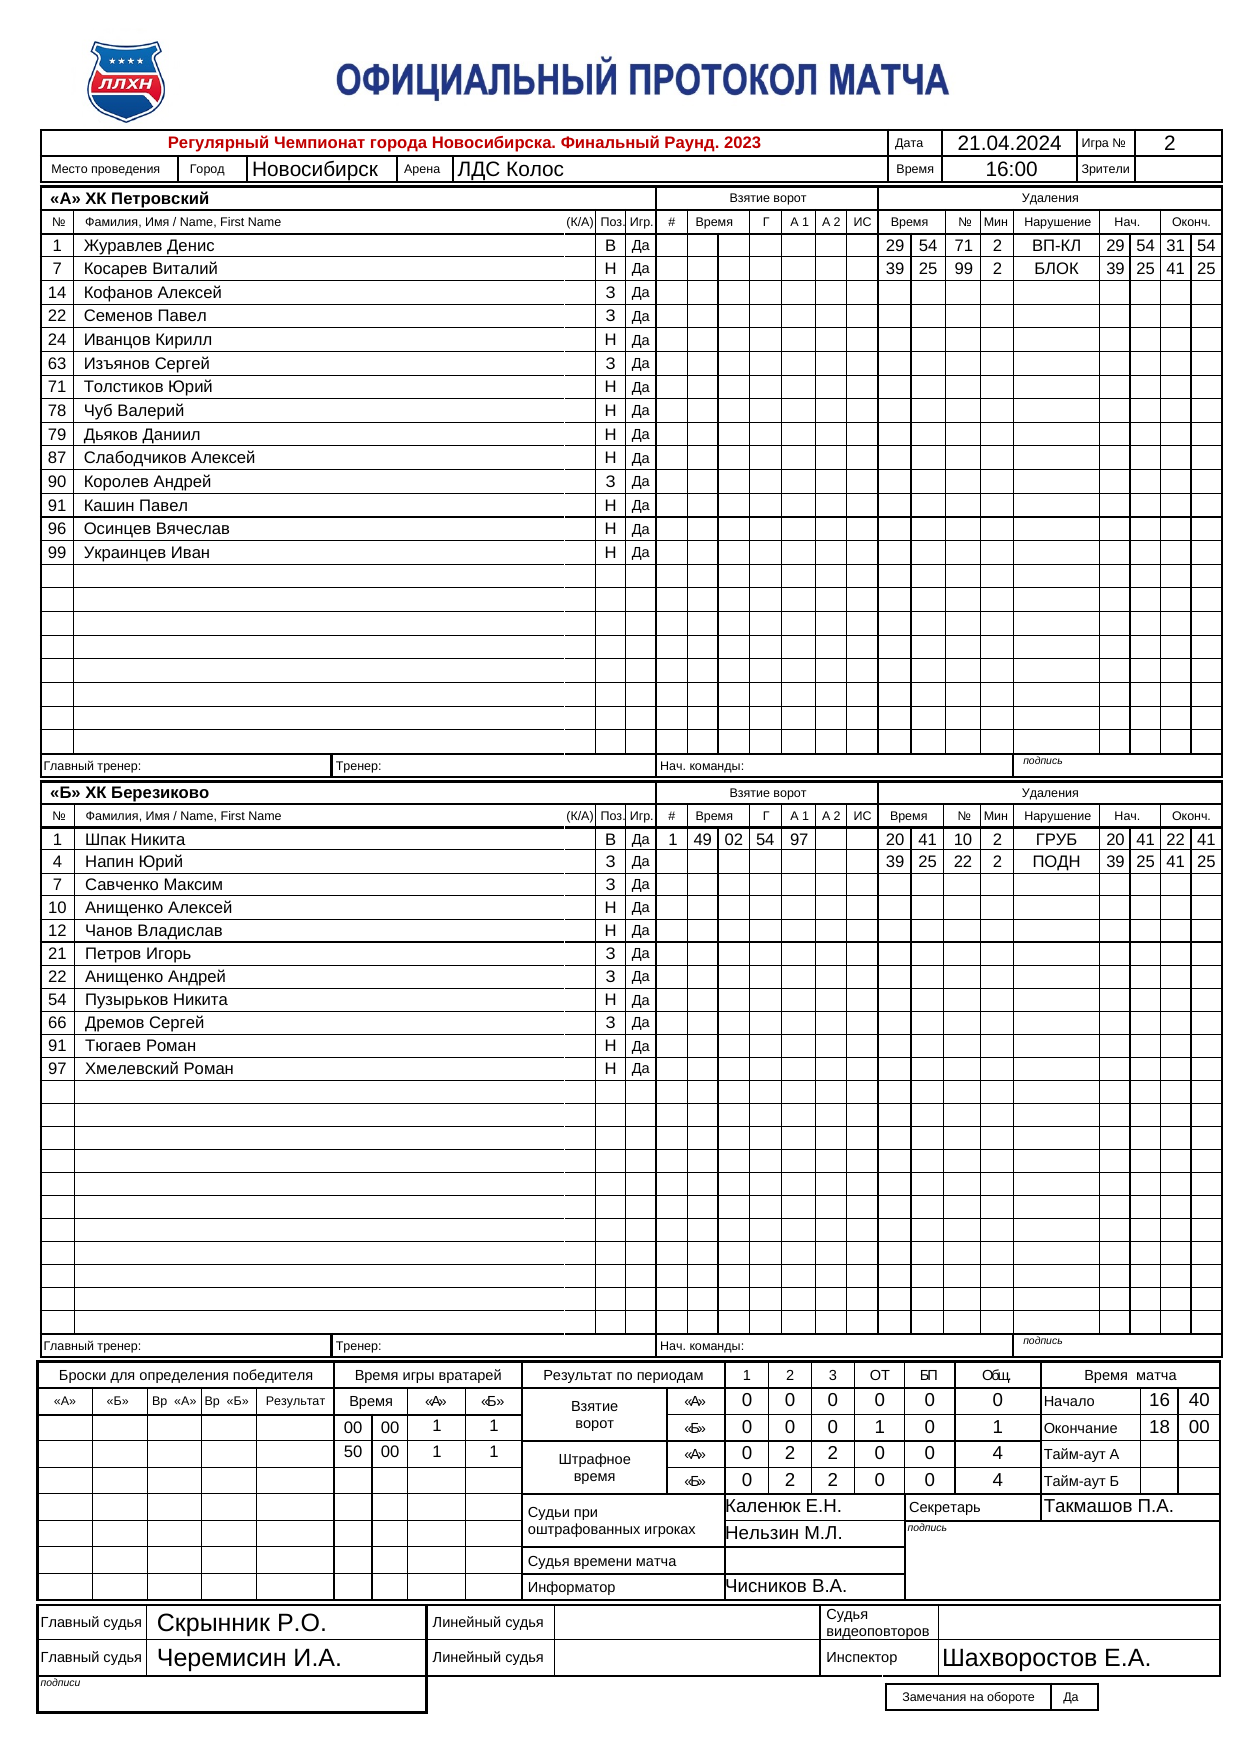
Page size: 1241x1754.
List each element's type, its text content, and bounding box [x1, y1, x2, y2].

table_cell 0 [726, 1415, 768, 1440]
table_cell [912, 896, 943, 918]
table_cell [847, 235, 877, 256]
table_cell [1192, 470, 1221, 493]
table_cell Судья видеоповторов [821, 1606, 938, 1639]
table_cell [257, 1468, 333, 1493]
table_cell [782, 565, 815, 587]
table_cell [626, 1150, 655, 1172]
table_cell [816, 683, 846, 706]
table_cell [946, 588, 980, 611]
table_cell 41 [1161, 850, 1190, 872]
table_cell [912, 1104, 943, 1126]
table_cell 29 [1100, 235, 1129, 256]
table_cell [946, 518, 980, 540]
table_cell [879, 518, 910, 540]
table_cell [42, 1127, 74, 1149]
table_cell [1192, 707, 1221, 729]
table_cell [726, 1548, 904, 1573]
table_cell [782, 1288, 815, 1310]
table_cell 00 [373, 1441, 407, 1467]
table_cell Дьяков Даниил [74, 423, 564, 445]
table_cell [93, 1441, 147, 1467]
table_cell 78 [42, 399, 73, 422]
table_cell [657, 612, 687, 634]
table_cell [42, 1242, 74, 1264]
table_cell [1014, 1242, 1099, 1264]
table_cell [879, 376, 910, 398]
table_cell [688, 399, 717, 422]
table_cell 4 [42, 850, 74, 872]
table_cell [1100, 989, 1129, 1011]
table_cell [1014, 399, 1099, 422]
table_cell [657, 659, 687, 682]
table_cell Н [596, 376, 625, 398]
table_cell [750, 850, 781, 872]
table_cell [1014, 1173, 1099, 1195]
table_cell [981, 1081, 1013, 1103]
table_cell [912, 659, 945, 682]
table_cell [1131, 1242, 1160, 1264]
table_cell [657, 874, 687, 895]
table_cell Поз. [596, 211, 625, 233]
table_cell [148, 1494, 201, 1520]
table_cell Да [626, 1012, 655, 1033]
table_cell [688, 1012, 717, 1033]
table_cell [816, 1104, 846, 1126]
table_cell [1161, 1173, 1190, 1195]
table_cell [1131, 1173, 1160, 1195]
table_cell [1014, 1081, 1099, 1103]
table_cell [847, 943, 877, 964]
table_cell [565, 896, 595, 918]
table_cell «Б» [668, 1415, 724, 1440]
table_cell [750, 636, 781, 658]
table_cell [816, 1242, 846, 1264]
table_cell [657, 636, 687, 658]
table_cell Тайм-аут А [1042, 1441, 1140, 1467]
table_cell Украинцев Иван [74, 541, 564, 564]
table_cell 7 [42, 874, 74, 895]
table_cell Время [879, 805, 943, 826]
table_cell [657, 328, 687, 351]
table_cell [657, 850, 687, 872]
table_cell [1161, 1127, 1190, 1149]
table_cell 4 [956, 1468, 1040, 1493]
table_cell [1131, 1012, 1160, 1033]
table_cell [1014, 376, 1099, 398]
table_cell [596, 1127, 625, 1149]
table_cell 54 [912, 235, 945, 256]
table_cell [1014, 966, 1099, 987]
table_cell Игр. [626, 211, 655, 233]
table_cell [847, 1196, 877, 1218]
table_cell [816, 565, 846, 587]
table_header Взятие ворот [657, 783, 877, 803]
table_cell [847, 1012, 877, 1033]
table_cell [944, 1127, 980, 1149]
table_cell [719, 989, 749, 1011]
table_header Общ. [956, 1363, 1040, 1387]
table_cell [1192, 1265, 1221, 1287]
table_cell Секретарь [906, 1495, 1040, 1520]
table_cell [847, 399, 877, 422]
table_cell [1131, 943, 1160, 964]
table_cell подписи [39, 1677, 425, 1711]
table_cell [565, 588, 595, 611]
table_cell [657, 1242, 687, 1264]
table_cell [750, 966, 781, 987]
table_cell [688, 850, 717, 872]
table_cell [1131, 683, 1160, 706]
table_header Замечания на обороте [887, 1685, 1050, 1709]
table_cell [257, 1547, 333, 1573]
table_cell [847, 446, 877, 469]
table_cell Такмашов П.А. [1042, 1495, 1219, 1520]
table_cell [981, 683, 1013, 706]
table_cell Н [596, 1035, 625, 1057]
table_cell Тренер: [333, 1335, 655, 1356]
table_cell [1161, 305, 1190, 327]
table_cell Мин [981, 211, 1013, 233]
table_cell [1100, 1219, 1129, 1241]
table_cell [750, 943, 781, 964]
table_cell [1131, 612, 1160, 634]
table_cell [912, 1242, 943, 1264]
table_cell [912, 1196, 943, 1218]
table_cell [688, 683, 717, 706]
table_cell [816, 446, 846, 469]
table_cell 1 [657, 829, 687, 849]
table_cell [782, 257, 815, 280]
table_cell [1161, 1012, 1190, 1033]
table_cell [1131, 989, 1160, 1011]
table_cell [750, 612, 781, 634]
table_cell 39 [879, 850, 910, 872]
table_cell [1014, 1104, 1099, 1126]
table_header Да [1052, 1685, 1097, 1709]
table_cell [74, 659, 564, 682]
table_cell [657, 446, 687, 469]
table_cell 22 [1161, 829, 1190, 849]
table_cell [408, 1574, 465, 1599]
table_cell [912, 541, 945, 564]
table_cell 63 [42, 352, 73, 374]
table_cell [879, 707, 910, 729]
table_cell [1192, 943, 1221, 964]
table_cell [719, 707, 749, 729]
table_cell [750, 1127, 781, 1149]
table_cell Кофанов Алексей [74, 281, 564, 303]
table_cell [565, 423, 595, 445]
table_cell 54 [42, 989, 74, 1011]
table_cell [944, 989, 980, 1011]
table_cell [39, 1574, 92, 1599]
table_cell [1131, 446, 1160, 469]
table_cell [1161, 1242, 1190, 1264]
table_header Взятие ворот [657, 188, 877, 209]
table_cell [782, 1104, 815, 1126]
table_cell [847, 1035, 877, 1057]
table_cell [879, 399, 910, 422]
table_cell [981, 1035, 1013, 1057]
table_cell [565, 1104, 595, 1126]
table_cell [688, 659, 717, 682]
table_cell [847, 683, 877, 706]
table_cell [1014, 683, 1099, 706]
table_cell [879, 730, 910, 753]
table_cell Время [889, 157, 941, 181]
table_cell [1014, 281, 1099, 303]
table_cell [782, 588, 815, 611]
table_cell Да [626, 328, 655, 351]
table_cell В [596, 235, 625, 256]
table_cell Результат [257, 1389, 333, 1413]
table_cell [75, 1173, 564, 1195]
table_cell [626, 683, 655, 706]
table_cell [719, 470, 749, 493]
table_cell [719, 565, 749, 587]
table_cell [1161, 518, 1190, 540]
table_cell [912, 612, 945, 634]
table_cell [946, 399, 980, 422]
table_cell [879, 446, 910, 469]
table_cell [688, 874, 717, 895]
table_cell [1192, 1242, 1221, 1264]
table_cell [816, 989, 846, 1011]
table_cell [39, 1416, 92, 1440]
table_cell [782, 1219, 815, 1241]
table_cell Скрынник Р.О. [147, 1606, 425, 1639]
table_cell Г [750, 805, 781, 826]
table_cell [750, 920, 781, 941]
table_cell Да [626, 896, 655, 918]
table_cell [42, 1104, 74, 1126]
table_cell [688, 352, 717, 374]
table_cell [816, 376, 846, 398]
table_cell [1100, 376, 1129, 398]
table_cell Да [626, 470, 655, 493]
table_cell Кашин Павел [74, 494, 564, 516]
table_cell [75, 1104, 564, 1126]
table_cell [1131, 281, 1160, 303]
table_cell [1100, 541, 1129, 564]
table_cell [946, 470, 980, 493]
table_cell З [596, 874, 625, 895]
table_cell [555, 1606, 819, 1639]
table_cell [1161, 1288, 1190, 1310]
table_cell [912, 989, 943, 1011]
table_cell [688, 707, 717, 729]
table_header Время игры вратарей [335, 1363, 521, 1387]
table_cell Да [626, 989, 655, 1011]
table_cell [596, 588, 625, 611]
table_cell [42, 1150, 74, 1172]
table_cell [657, 966, 687, 987]
table_cell [879, 989, 910, 1011]
table_cell [912, 683, 945, 706]
table_cell [1100, 1081, 1129, 1103]
table_cell Нач. [1100, 211, 1160, 233]
table_cell [1014, 1265, 1099, 1287]
table_cell [565, 659, 595, 682]
table_cell 54 [1192, 235, 1221, 256]
table_header «А» ХК Петровский [42, 188, 655, 209]
table_cell [565, 446, 595, 469]
table_cell [879, 943, 910, 964]
table_cell [816, 257, 846, 280]
table_cell [719, 1311, 749, 1333]
table_cell [912, 966, 943, 987]
table_cell [912, 470, 945, 493]
table_cell [626, 588, 655, 611]
table_cell 87 [42, 446, 73, 469]
table_cell [782, 659, 815, 682]
table_cell [688, 1265, 717, 1287]
table_cell Окончание [1042, 1415, 1140, 1440]
table_cell [1014, 305, 1099, 327]
table_cell [1100, 423, 1129, 445]
table_cell [1192, 423, 1221, 445]
table_cell 97 [42, 1058, 74, 1079]
table_cell [847, 920, 877, 941]
table_cell [596, 612, 625, 634]
table_cell [42, 683, 73, 706]
table_cell [1161, 1035, 1190, 1057]
table_cell Новосибирск [248, 157, 396, 181]
table_cell [1161, 874, 1190, 895]
table_cell 0 [905, 1389, 954, 1413]
table_cell Нельзин М.Л. [726, 1521, 904, 1546]
table_cell 1 [466, 1441, 521, 1467]
table_cell [912, 1081, 943, 1103]
table_cell [657, 1058, 687, 1079]
table_cell [1100, 1104, 1129, 1126]
table_cell [750, 1173, 781, 1195]
table_cell [750, 235, 781, 256]
table_cell [946, 281, 980, 303]
table_cell Толстиков Юрий [74, 376, 564, 398]
table_cell [373, 1521, 407, 1546]
table_cell [1100, 1311, 1129, 1333]
table_cell [688, 423, 717, 445]
table_cell [944, 920, 980, 941]
table_cell [1014, 541, 1099, 564]
table_cell 16 [1141, 1389, 1177, 1413]
table_cell [981, 659, 1013, 682]
table_cell [750, 565, 781, 587]
table_cell [981, 966, 1013, 987]
table_cell [750, 1035, 781, 1057]
table_cell [75, 1288, 564, 1310]
table_cell [782, 541, 815, 564]
table_cell [750, 305, 781, 327]
table_cell [879, 1311, 910, 1333]
table_cell [981, 1196, 1013, 1218]
table_cell [657, 730, 687, 753]
table_cell Да [626, 850, 655, 872]
table_cell [1161, 1219, 1190, 1241]
table_cell [1131, 305, 1160, 327]
table_cell [879, 470, 910, 493]
table_cell [944, 874, 980, 895]
table_cell [1014, 494, 1099, 516]
table_cell [782, 305, 815, 327]
table_cell [688, 494, 717, 516]
table_cell [688, 588, 717, 611]
table_cell [1161, 1058, 1190, 1079]
table_cell [1100, 399, 1129, 422]
table_cell [912, 636, 945, 658]
table_cell [565, 518, 595, 540]
table_cell [466, 1468, 521, 1493]
table_cell [565, 920, 595, 941]
table_cell [1161, 541, 1190, 564]
table_cell Да [626, 518, 655, 540]
table_cell [1161, 352, 1190, 374]
table_cell [981, 896, 1013, 918]
table_cell [373, 1574, 407, 1599]
table_cell [1014, 1012, 1099, 1033]
table_cell подпись [1014, 755, 1221, 776]
table_cell [565, 1081, 595, 1103]
table_cell [657, 423, 687, 445]
table_cell [782, 1012, 815, 1033]
table_cell [657, 541, 687, 564]
table_cell [202, 1547, 256, 1573]
table_cell [750, 896, 781, 918]
table_cell [1100, 730, 1129, 753]
table_cell [981, 1127, 1013, 1149]
table_cell [657, 588, 687, 611]
table_cell 97 [782, 829, 815, 849]
table_cell [373, 1547, 407, 1573]
table_cell [816, 829, 846, 849]
table_cell [1192, 1058, 1221, 1079]
table_cell [565, 1173, 595, 1195]
table_cell [847, 636, 877, 658]
table_cell [782, 423, 815, 445]
table_cell [782, 636, 815, 658]
table_cell [688, 1311, 717, 1333]
table_cell [719, 1265, 749, 1287]
table_cell [626, 1081, 655, 1103]
table_cell [719, 1104, 749, 1126]
table_cell [879, 966, 910, 987]
table_cell Место проведения [42, 157, 177, 181]
table_cell [1100, 565, 1129, 587]
table_cell [626, 612, 655, 634]
table_cell [596, 1288, 625, 1310]
table_cell [782, 1242, 815, 1264]
table_cell [1179, 1468, 1219, 1493]
table_cell 0 [855, 1389, 904, 1413]
table_cell [782, 235, 815, 256]
table_header Удаления [879, 783, 1221, 803]
table_cell [688, 257, 717, 280]
table_cell [912, 1288, 943, 1310]
table_cell [1100, 966, 1129, 987]
table_cell [782, 494, 815, 516]
table_cell [946, 446, 980, 469]
table_cell Инспектор [821, 1640, 938, 1675]
table_cell [1192, 659, 1221, 682]
table_cell [42, 1288, 74, 1310]
table_cell [1192, 1196, 1221, 1218]
table_cell Время [879, 211, 945, 233]
table_cell [688, 446, 717, 469]
table_cell [1131, 352, 1160, 374]
table_cell [719, 659, 749, 682]
table_cell [782, 1081, 815, 1103]
table_cell [1192, 588, 1221, 611]
table_cell [1192, 1173, 1221, 1195]
table_cell [657, 281, 687, 303]
table_cell [847, 1219, 877, 1241]
table_cell [847, 588, 877, 611]
table_cell [879, 1058, 910, 1079]
table_cell [847, 1288, 877, 1310]
table_cell [719, 376, 749, 398]
table_cell 91 [42, 1035, 74, 1057]
table_cell 2 [981, 850, 1013, 872]
table_cell [1014, 328, 1099, 351]
table_cell [1192, 1150, 1221, 1172]
table_cell [719, 1196, 749, 1218]
table_cell 22 [42, 305, 73, 327]
table_cell [42, 730, 73, 753]
table_cell [719, 257, 749, 280]
table_cell [912, 399, 945, 422]
table_cell [93, 1547, 147, 1573]
table_cell [1014, 1127, 1099, 1149]
table_cell [555, 1640, 819, 1675]
table_cell [912, 1173, 943, 1195]
table_cell Главный судья [39, 1640, 146, 1675]
table_cell [816, 943, 846, 964]
table_cell [750, 352, 781, 374]
table_cell [981, 612, 1013, 634]
table_cell [719, 730, 749, 753]
table_cell № [42, 805, 74, 826]
table_cell [1179, 1441, 1219, 1467]
table_cell [93, 1468, 147, 1493]
table_cell [1131, 470, 1160, 493]
table_cell 16:00 [943, 157, 1076, 181]
table_cell Тренер: [333, 755, 655, 776]
table_cell [879, 1104, 910, 1126]
table_cell [93, 1494, 147, 1520]
table_cell 41 [912, 829, 943, 849]
table_cell [782, 1196, 815, 1218]
table_cell [981, 874, 1013, 895]
table_cell [688, 730, 717, 753]
table_cell [782, 874, 815, 895]
table_cell [981, 989, 1013, 1011]
table_cell [750, 541, 781, 564]
table_cell [1161, 494, 1190, 516]
table_cell [565, 470, 595, 493]
table_cell [750, 257, 781, 280]
table_cell [565, 1265, 595, 1287]
table_cell [1014, 588, 1099, 611]
table_cell [42, 1173, 74, 1195]
table_header Удаления [879, 188, 1221, 209]
table_cell Осинцев Вячеслав [74, 518, 564, 540]
table_cell Да [626, 446, 655, 469]
table_cell [565, 1288, 595, 1310]
table_cell Н [596, 423, 625, 445]
table_cell [981, 565, 1013, 587]
table_cell Судьи при оштрафованных игроках [523, 1495, 724, 1546]
table_cell [912, 707, 945, 729]
table_cell 31 [1161, 235, 1190, 256]
table_cell [981, 328, 1013, 351]
table_cell [816, 730, 846, 753]
table_cell 41 [1131, 829, 1160, 849]
table_cell [981, 588, 1013, 611]
table_cell [39, 1494, 92, 1520]
table_cell [981, 1173, 1013, 1195]
table_cell [981, 1311, 1013, 1333]
table_cell Н [596, 1058, 625, 1079]
table_cell [1161, 730, 1190, 753]
table_cell [75, 1196, 564, 1218]
table_cell [912, 920, 943, 941]
table_cell [657, 896, 687, 918]
table_cell [688, 989, 717, 1011]
table_header ОТ [855, 1363, 904, 1387]
table_cell [912, 423, 945, 445]
table_cell [912, 1265, 943, 1287]
table_cell [1192, 612, 1221, 634]
table_cell [981, 399, 1013, 422]
table_cell З [596, 352, 625, 374]
table_cell [847, 1150, 877, 1172]
table_cell Косарев Виталий [74, 257, 564, 280]
table_cell [1014, 730, 1099, 753]
table_cell [257, 1416, 333, 1440]
table_cell [719, 896, 749, 918]
table_cell Да [626, 399, 655, 422]
table_cell [1131, 423, 1160, 445]
table_cell [1161, 1150, 1190, 1172]
table_cell [981, 1058, 1013, 1079]
table_cell [981, 1104, 1013, 1126]
table_cell [1192, 989, 1221, 1011]
table_cell А 1 [782, 211, 815, 233]
table_cell [750, 518, 781, 540]
table_cell Вр «А» [148, 1389, 201, 1413]
table_cell [657, 707, 687, 729]
table_cell 0 [905, 1468, 954, 1493]
table_cell [42, 707, 73, 729]
table_cell Н [596, 446, 625, 469]
table_cell Н [596, 518, 625, 540]
table_cell 41 [1192, 829, 1221, 849]
table_cell 71 [42, 376, 73, 398]
table_cell [688, 1150, 717, 1172]
table_cell [74, 612, 564, 634]
table_cell [1192, 1127, 1221, 1149]
table_cell [688, 1035, 717, 1057]
table_cell Дремов Сергей [75, 1012, 564, 1033]
table_cell [1100, 518, 1129, 540]
table_cell [1161, 399, 1190, 422]
table_cell [879, 1288, 910, 1310]
table_cell Взятие ворот [523, 1389, 666, 1440]
table_cell [1131, 896, 1160, 918]
table_cell # [657, 805, 687, 826]
table_cell [847, 707, 877, 729]
table_cell [1161, 683, 1190, 706]
table_cell Время [688, 211, 749, 233]
table_cell [1161, 1311, 1190, 1333]
table_cell Время [335, 1389, 407, 1413]
table_cell [74, 588, 564, 611]
table_cell [75, 1219, 564, 1241]
table_cell 24 [42, 328, 73, 351]
table_cell [148, 1416, 201, 1440]
table_cell Главный тренер: [42, 1335, 330, 1356]
table_cell [946, 659, 980, 682]
table_cell [816, 920, 846, 941]
table_cell Н [596, 257, 625, 280]
table_cell [75, 1311, 564, 1333]
table_cell [688, 518, 717, 540]
table_cell [816, 636, 846, 658]
table_cell [565, 707, 595, 729]
table_cell [565, 352, 595, 374]
table_cell [688, 328, 717, 351]
table_cell [1100, 281, 1129, 303]
table_cell [944, 1311, 980, 1333]
table_cell [626, 1288, 655, 1310]
table_cell [1100, 612, 1129, 634]
table_cell [879, 588, 910, 611]
table_cell [782, 707, 815, 729]
table_cell [1100, 1012, 1129, 1033]
table_cell [202, 1416, 256, 1440]
table_cell Шахворостов Е.А. [939, 1640, 1219, 1675]
table_cell Да [626, 966, 655, 987]
table_cell [1192, 541, 1221, 564]
table_cell [847, 1173, 877, 1195]
table_cell [944, 1012, 980, 1033]
table_cell [1014, 423, 1099, 445]
table_cell 00 [373, 1416, 407, 1440]
table_cell [75, 1150, 564, 1172]
table_cell [688, 1127, 717, 1149]
table_cell [879, 1219, 910, 1241]
table_cell [1100, 1035, 1129, 1057]
table_cell [847, 518, 877, 540]
table_cell [657, 1012, 687, 1033]
table_cell (К/А) [565, 805, 595, 826]
table_cell [1131, 588, 1160, 611]
table_cell Оконч. [1161, 211, 1221, 233]
table_cell Линейный судья [428, 1640, 554, 1675]
table_cell З [596, 305, 625, 327]
table_cell Зрители [1078, 157, 1134, 181]
table_cell [74, 636, 564, 658]
table_cell [750, 1150, 781, 1172]
table_cell Главный судья [39, 1606, 146, 1639]
table_cell [816, 1196, 846, 1218]
table_cell [879, 1012, 910, 1033]
table_cell [1131, 1311, 1160, 1333]
table_cell Нарушение [1014, 211, 1099, 233]
table_cell [257, 1521, 333, 1546]
table_cell [1100, 1196, 1129, 1218]
table_cell [626, 1196, 655, 1218]
table_cell «Б» [668, 1468, 724, 1493]
table_cell [1141, 1441, 1177, 1467]
table_cell [688, 305, 717, 327]
table_cell [1014, 707, 1099, 729]
table_cell [1014, 1035, 1099, 1057]
table_cell [750, 588, 781, 611]
table_cell [750, 446, 781, 469]
table_cell [847, 850, 877, 872]
table_cell [1131, 328, 1160, 351]
table_cell [1100, 707, 1129, 729]
table_cell [42, 636, 73, 658]
table_cell «Б » [466, 1389, 521, 1413]
table_cell Пузырьков Никита [75, 989, 564, 1011]
table_cell [688, 376, 717, 398]
table_cell 0 [812, 1389, 854, 1413]
table_cell [42, 659, 73, 682]
table_cell [879, 896, 910, 918]
table_cell [816, 235, 846, 256]
table_cell 25 [912, 257, 945, 280]
table_cell [816, 850, 846, 872]
table_cell Анищенко Андрей [75, 966, 564, 987]
table_cell [816, 399, 846, 422]
table_cell [1192, 1035, 1221, 1057]
table_cell [1192, 896, 1221, 918]
table_cell [719, 1173, 749, 1195]
table_cell [1014, 1058, 1099, 1079]
table_cell [981, 376, 1013, 398]
table_cell [596, 1219, 625, 1241]
table_cell [335, 1468, 371, 1493]
table_cell [750, 1219, 781, 1241]
table_cell [782, 352, 815, 374]
table_cell [912, 446, 945, 469]
table_cell [657, 1288, 687, 1310]
table_cell [782, 470, 815, 493]
table_cell 0 [726, 1468, 768, 1493]
table_cell Да [626, 943, 655, 964]
table_cell З [596, 850, 625, 872]
table_cell Н [596, 989, 625, 1011]
table_cell [1100, 1242, 1129, 1264]
table_header БП [905, 1363, 954, 1387]
table_cell [1192, 920, 1221, 941]
table_cell [1131, 920, 1160, 941]
table_cell [912, 494, 945, 516]
table_cell [1161, 281, 1190, 303]
table_cell [428, 1677, 882, 1711]
table_cell 99 [946, 257, 980, 280]
table_cell [1131, 707, 1160, 729]
table_cell [946, 683, 980, 706]
table_cell [719, 281, 749, 303]
table_cell [1100, 659, 1129, 682]
table_cell [981, 446, 1013, 469]
table_cell 1 [42, 235, 73, 256]
table_cell [657, 1265, 687, 1287]
table_cell [1131, 636, 1160, 658]
table_cell [565, 1035, 595, 1057]
table_cell БЛОК [1014, 257, 1099, 280]
table_cell [565, 989, 595, 1011]
table_cell [565, 850, 595, 872]
table_cell [750, 399, 781, 422]
table_cell [657, 920, 687, 941]
table_cell [688, 235, 717, 256]
table_cell [596, 1150, 625, 1172]
table_cell Нач. команды: [657, 755, 1012, 776]
table_cell З [596, 470, 625, 493]
table_cell Мин [981, 805, 1013, 826]
table_cell [42, 1265, 74, 1287]
table_cell 0 [905, 1442, 954, 1467]
table_cell [816, 707, 846, 729]
table_cell [1014, 874, 1099, 895]
table_cell [1161, 376, 1190, 398]
table_cell [1161, 423, 1190, 445]
table_cell 7 [42, 257, 73, 280]
table_cell [879, 636, 910, 658]
table_cell [657, 257, 687, 280]
table_cell [565, 541, 595, 564]
table_cell [657, 683, 687, 706]
table_cell [750, 1242, 781, 1264]
table_cell [847, 423, 877, 445]
table_cell [202, 1574, 256, 1599]
table_cell [1192, 494, 1221, 516]
table_cell [148, 1521, 201, 1546]
table_cell Журавлев Денис [74, 235, 564, 256]
table_cell [816, 1288, 846, 1310]
table_cell [1192, 1081, 1221, 1103]
table_cell [847, 1242, 877, 1264]
table_cell [1131, 1058, 1160, 1079]
table_cell [202, 1494, 256, 1520]
table_cell [719, 1058, 749, 1079]
table_cell [879, 423, 910, 445]
table_cell Напин Юрий [75, 850, 564, 872]
table_cell Н [596, 541, 625, 564]
table_cell Поз. [596, 805, 625, 826]
table_cell [816, 1012, 846, 1033]
table_cell [719, 1242, 749, 1264]
table_cell [1192, 966, 1221, 987]
table_cell [408, 1494, 465, 1520]
table_cell 54 [750, 829, 781, 849]
table_cell [408, 1547, 465, 1573]
table_cell Иванцов Кирилл [74, 328, 564, 351]
table_header 3 [812, 1363, 854, 1387]
table_cell [565, 612, 595, 634]
table_cell ВП-КЛ [1014, 235, 1099, 256]
table_cell [879, 1035, 910, 1057]
table_cell [719, 1288, 749, 1310]
table_cell [1014, 920, 1099, 941]
table_cell 96 [42, 518, 73, 540]
table_cell [1161, 1265, 1190, 1287]
table_cell 39 [879, 257, 910, 280]
table_cell [1131, 966, 1160, 987]
table_cell [912, 1035, 943, 1057]
table_cell [782, 920, 815, 941]
table_cell Н [596, 494, 625, 516]
table_cell [565, 305, 595, 327]
table_cell [657, 565, 687, 587]
table_cell [657, 1104, 687, 1126]
table_cell [657, 1150, 687, 1172]
table_cell [1192, 446, 1221, 469]
table_cell 22 [42, 966, 74, 987]
table_cell [816, 1081, 846, 1103]
table_cell [719, 1150, 749, 1172]
table_cell [1014, 352, 1099, 374]
table_cell 71 [946, 235, 980, 256]
table_cell [565, 943, 595, 964]
table_cell 2 [812, 1468, 854, 1493]
table_cell № [946, 211, 980, 233]
table_cell [1192, 399, 1221, 422]
table_cell [335, 1574, 371, 1599]
table_cell [74, 707, 564, 729]
table_cell подпись [1014, 1335, 1221, 1356]
table_cell Время [688, 805, 749, 826]
table_cell З [596, 1012, 625, 1033]
table_cell 0 [769, 1415, 811, 1440]
table_cell [816, 1035, 846, 1057]
table_cell «А» [39, 1389, 92, 1413]
table_cell [93, 1521, 147, 1546]
table_cell Хмелевский Роман [75, 1058, 564, 1079]
table_cell [1014, 636, 1099, 658]
table_cell [816, 1058, 846, 1079]
table_cell [1131, 730, 1160, 753]
table_cell [782, 730, 815, 753]
table_cell [1161, 1104, 1190, 1126]
table_cell [1100, 896, 1129, 918]
table_cell [1192, 518, 1221, 540]
table_cell [944, 1058, 980, 1079]
table_cell Нарушение [1014, 805, 1099, 826]
table_cell [879, 683, 910, 706]
table_cell [816, 588, 846, 611]
table_cell [39, 1441, 92, 1467]
table_cell [816, 352, 846, 374]
table_cell [816, 966, 846, 987]
table_cell Да [626, 305, 655, 327]
table_cell «Б» [93, 1389, 147, 1413]
table_cell 1 [42, 829, 74, 849]
table_cell [565, 328, 595, 351]
table_cell [782, 1173, 815, 1195]
table_cell [719, 683, 749, 706]
table_cell [944, 1035, 980, 1057]
table_cell [912, 328, 945, 351]
table_cell [1131, 399, 1160, 422]
table_cell [688, 541, 717, 564]
table_cell Шпак Никита [75, 829, 564, 849]
table_cell [1131, 1035, 1160, 1057]
table_cell [946, 328, 980, 351]
table_cell [847, 659, 877, 682]
table_cell [688, 1104, 717, 1126]
table_cell Чуб Валерий [74, 399, 564, 422]
table_cell [1100, 1150, 1129, 1172]
table_cell [565, 874, 595, 895]
table_cell [1014, 989, 1099, 1011]
table_cell [1192, 1012, 1221, 1033]
table_cell 22 [944, 850, 980, 872]
table_cell [688, 470, 717, 493]
table_cell [596, 659, 625, 682]
table_cell [1014, 612, 1099, 634]
table_cell [847, 1311, 877, 1333]
table_cell [1131, 376, 1160, 398]
table_cell [596, 1196, 625, 1218]
table_cell [148, 1547, 201, 1573]
table_cell [657, 305, 687, 327]
table_cell Нач. команды: [657, 1335, 1012, 1356]
table_cell [719, 612, 749, 634]
table_cell [719, 305, 749, 327]
table_cell [626, 1311, 655, 1333]
table_cell [1014, 1196, 1099, 1218]
table_header «Б» ХК Березиково [42, 783, 655, 803]
table_cell 50 [335, 1441, 371, 1467]
table_cell [944, 943, 980, 964]
table_cell ИС [847, 211, 877, 233]
table_cell [42, 588, 73, 611]
table_cell [1100, 446, 1129, 469]
table_cell [626, 1127, 655, 1149]
table_cell 0 [855, 1468, 904, 1493]
table_cell Фамилия, Имя / Name, First Name [75, 805, 565, 826]
table_cell [912, 1150, 943, 1172]
table_cell [39, 1468, 92, 1493]
table_cell Линейный судья [428, 1606, 554, 1639]
table_cell [1192, 305, 1221, 327]
table_cell 29 [879, 235, 910, 256]
table_cell 0 [812, 1415, 854, 1440]
table_cell [912, 730, 945, 753]
table_cell Изъянов Сергей [74, 352, 564, 374]
table_cell [1100, 943, 1129, 964]
table_cell [1100, 920, 1129, 941]
table_cell [1100, 470, 1129, 493]
table_cell 0 [905, 1415, 954, 1440]
table_cell Вр «Б» [202, 1389, 256, 1413]
table_cell [782, 1311, 815, 1333]
table_cell [1192, 1288, 1221, 1310]
table_cell [912, 565, 945, 587]
table_cell [626, 730, 655, 753]
table_cell 00 [1179, 1415, 1219, 1440]
table_cell [847, 328, 877, 351]
table_cell [847, 494, 877, 516]
table_cell подпись [906, 1522, 1219, 1599]
table_cell 02 [719, 829, 749, 849]
table_cell [657, 1311, 687, 1333]
table_cell [981, 541, 1013, 564]
table_cell Тайм-аут Б [1042, 1468, 1140, 1493]
table_cell Г [750, 211, 781, 233]
table_cell [257, 1441, 333, 1467]
table_header Результат по периодам [523, 1363, 724, 1387]
table_cell [816, 541, 846, 564]
table_cell Да [626, 494, 655, 516]
table_cell [596, 1311, 625, 1333]
table_cell [1100, 1173, 1129, 1195]
table_cell [688, 1058, 717, 1079]
table_cell [879, 920, 910, 941]
table_cell «А» [408, 1389, 465, 1413]
table_cell 1 [855, 1415, 904, 1440]
table_cell [1161, 1081, 1190, 1103]
table_cell 66 [42, 1012, 74, 1033]
table_cell [1192, 874, 1221, 895]
table_cell 91 [42, 494, 73, 516]
table_cell ГРУБ [1014, 829, 1099, 849]
table_cell [1192, 281, 1221, 303]
table_cell [816, 1219, 846, 1241]
table_cell [1161, 328, 1190, 351]
table_cell [688, 920, 717, 941]
table_cell [847, 896, 877, 918]
table_cell [565, 636, 595, 658]
table_cell 1 [466, 1416, 521, 1440]
table_cell [1131, 1150, 1160, 1172]
table_cell [750, 281, 781, 303]
table_cell [466, 1574, 521, 1599]
table_cell [912, 305, 945, 327]
table_cell [1100, 1265, 1129, 1287]
table_cell [750, 1058, 781, 1079]
table_cell 10 [944, 829, 980, 849]
table_cell [565, 1196, 595, 1218]
table_cell 0 [956, 1389, 1040, 1413]
table_cell [750, 683, 781, 706]
table_cell [335, 1494, 371, 1520]
table_cell «А» [668, 1389, 724, 1413]
table_cell [847, 352, 877, 374]
table_cell [688, 636, 717, 658]
table_cell 4 [956, 1442, 1040, 1467]
table_cell [335, 1547, 371, 1573]
table_cell 2 [769, 1468, 811, 1493]
table_cell Да [626, 257, 655, 280]
table_cell [816, 1265, 846, 1287]
table_cell [912, 1127, 943, 1149]
table_cell [719, 850, 749, 872]
table_cell [946, 541, 980, 564]
table_cell [750, 874, 781, 895]
table_cell [1131, 1196, 1160, 1218]
table_cell Штрафное время [523, 1442, 666, 1493]
table_cell [719, 541, 749, 564]
table_header 2 [769, 1363, 811, 1387]
table_cell 20 [1100, 829, 1129, 849]
table_cell 25 [1131, 257, 1160, 280]
table_cell [750, 1104, 781, 1126]
table_cell [626, 565, 655, 587]
table_header Броски для определения победителя [39, 1363, 333, 1387]
table_header 1 [726, 1363, 768, 1387]
table_cell [1100, 588, 1129, 611]
table_cell [626, 659, 655, 682]
table_cell [944, 1173, 980, 1195]
table_cell [596, 707, 625, 729]
table_cell [981, 1150, 1013, 1172]
table_cell Арена [398, 157, 452, 181]
table_cell [688, 612, 717, 634]
table_cell Информатор [523, 1575, 724, 1599]
table_cell [626, 636, 655, 658]
table_cell [688, 943, 717, 964]
table_cell [1131, 1127, 1160, 1149]
table_cell [1192, 683, 1221, 706]
table_cell [719, 494, 749, 516]
table_cell [596, 565, 625, 587]
table_cell [981, 281, 1013, 303]
table_cell [1192, 328, 1221, 351]
table_cell 0 [769, 1389, 811, 1413]
table_cell [944, 966, 980, 987]
table_cell Королев Андрей [74, 470, 564, 493]
table_cell [946, 376, 980, 398]
table_cell [847, 565, 877, 587]
table_cell [944, 1265, 980, 1287]
table_cell [719, 943, 749, 964]
table_cell [1014, 1219, 1099, 1241]
table_cell [1192, 1104, 1221, 1126]
table_cell [42, 612, 73, 634]
table_cell Да [626, 541, 655, 564]
table_cell [912, 588, 945, 611]
table_cell [879, 659, 910, 682]
table_cell [816, 518, 846, 540]
table_cell [1014, 1288, 1099, 1310]
table_cell [1161, 943, 1190, 964]
table_cell [912, 1311, 943, 1333]
table_cell [946, 423, 980, 445]
table_cell 00 [335, 1416, 371, 1440]
table_cell З [596, 943, 625, 964]
table_cell [596, 1173, 625, 1195]
table_cell [912, 874, 943, 895]
table_cell [750, 989, 781, 1011]
table_cell [912, 518, 945, 540]
table_cell [912, 1058, 943, 1079]
table_cell 41 [1161, 257, 1190, 280]
table_cell [596, 730, 625, 753]
table_cell [565, 565, 595, 587]
table_cell [981, 1219, 1013, 1241]
table_cell [946, 352, 980, 374]
table_cell [148, 1468, 201, 1493]
table_cell [688, 281, 717, 303]
table_cell [719, 588, 749, 611]
table_cell [782, 966, 815, 987]
table_cell 20 [879, 829, 910, 849]
table_cell [657, 1127, 687, 1149]
table_cell Да [626, 920, 655, 941]
table_cell [847, 281, 877, 303]
table_cell [75, 1081, 564, 1103]
table_cell [816, 494, 846, 516]
table_cell [596, 1081, 625, 1103]
table_cell [946, 707, 980, 729]
table_cell Анищенко Алексей [75, 896, 564, 918]
table_cell [596, 1242, 625, 1264]
table_cell [42, 1196, 74, 1218]
table_cell Нач. [1100, 805, 1160, 826]
table_cell [657, 1081, 687, 1103]
table_cell [565, 257, 595, 280]
table_cell Каленюк Е.Н. [726, 1495, 904, 1520]
table_cell [657, 470, 687, 493]
table_cell [981, 920, 1013, 941]
table_cell [782, 399, 815, 422]
table_cell [626, 1104, 655, 1126]
table_cell [148, 1574, 201, 1599]
table_cell [626, 1265, 655, 1287]
table_cell [879, 565, 910, 587]
table_cell [75, 1127, 564, 1149]
table_cell [782, 446, 815, 469]
table_cell № [42, 211, 73, 233]
table_cell [946, 730, 980, 753]
table_cell Да [626, 423, 655, 445]
table_cell [1100, 305, 1129, 327]
table_cell [981, 636, 1013, 658]
table_cell [565, 1219, 595, 1241]
table_cell [981, 423, 1013, 445]
table_cell [202, 1468, 256, 1493]
table_cell [565, 683, 595, 706]
table_cell [688, 1196, 717, 1218]
table_cell [816, 423, 846, 445]
table_cell [1161, 659, 1190, 682]
table_cell [1136, 157, 1221, 181]
table_cell Н [596, 920, 625, 941]
table_cell [42, 565, 73, 587]
table_cell [944, 1242, 980, 1264]
table_cell [1100, 1058, 1129, 1079]
table_cell [657, 1035, 687, 1057]
table_cell [626, 1173, 655, 1195]
table_cell Черемисин И.А. [147, 1640, 425, 1675]
table_cell [816, 1127, 846, 1149]
table_cell [879, 612, 910, 634]
table_cell [1161, 920, 1190, 941]
table_cell 25 [1192, 850, 1221, 872]
table_cell 1 [956, 1415, 1040, 1440]
table_cell [719, 874, 749, 895]
table_cell [466, 1521, 521, 1546]
table_cell [657, 352, 687, 374]
table_cell [879, 1127, 910, 1149]
table_cell 79 [42, 423, 73, 445]
table_header Игра № [1078, 131, 1134, 155]
table_cell [466, 1547, 521, 1573]
table_cell [782, 612, 815, 634]
table_cell [879, 305, 910, 327]
table_cell [626, 1242, 655, 1264]
table_cell [816, 1311, 846, 1333]
table_cell [944, 1150, 980, 1172]
table_cell [1131, 565, 1160, 587]
table_cell [1014, 659, 1099, 682]
table_cell [1014, 565, 1099, 587]
table_cell Игр. [626, 805, 655, 826]
table_cell [750, 376, 781, 398]
table_cell [719, 1127, 749, 1149]
table_cell Чисников В.А. [726, 1575, 904, 1599]
table_cell ИС [847, 805, 877, 826]
table_cell [74, 565, 564, 587]
table_cell [596, 1265, 625, 1287]
table_cell 18 [1141, 1415, 1177, 1440]
table_cell [719, 1035, 749, 1057]
table_cell 39 [1100, 850, 1129, 872]
table_cell [1099, 1682, 1220, 1711]
table_cell [565, 399, 595, 422]
table_cell [408, 1468, 465, 1493]
table_cell [847, 541, 877, 564]
table_cell [1161, 896, 1190, 918]
table_cell [750, 1265, 781, 1287]
table_cell [1192, 730, 1221, 753]
table_cell [565, 829, 595, 849]
table_cell [847, 1081, 877, 1103]
table_cell [946, 565, 980, 587]
table_cell [626, 707, 655, 729]
table_cell [750, 328, 781, 351]
table_cell [719, 1081, 749, 1103]
table_cell Да [626, 1035, 655, 1057]
table_cell 0 [726, 1389, 768, 1413]
table_cell [981, 470, 1013, 493]
table_cell [565, 1058, 595, 1079]
table_cell [944, 1104, 980, 1126]
table_cell [816, 470, 846, 493]
table_cell [1161, 470, 1190, 493]
table_cell З [596, 281, 625, 303]
table_cell [816, 1173, 846, 1195]
table_cell [657, 943, 687, 964]
table_cell [565, 1012, 595, 1033]
table_cell [466, 1494, 521, 1520]
table_cell [1131, 518, 1160, 540]
table_cell [1100, 494, 1129, 516]
table_cell 54 [1131, 235, 1160, 256]
table_cell А 1 [782, 805, 815, 826]
table_cell 25 [1192, 257, 1221, 280]
table_cell [944, 1196, 980, 1218]
table_cell Главный тренер: [42, 755, 330, 776]
table_cell 0 [855, 1442, 904, 1467]
table_cell [816, 896, 846, 918]
table_cell [1100, 636, 1129, 658]
table_cell [42, 1081, 74, 1103]
table_cell [816, 305, 846, 327]
table_cell [879, 541, 910, 564]
table_cell [750, 707, 781, 729]
table_cell [596, 636, 625, 658]
table_cell 2 [981, 235, 1013, 256]
table_cell [750, 494, 781, 516]
table_cell [1100, 1127, 1129, 1149]
table_cell [688, 1242, 717, 1264]
table_cell (К/А) [565, 211, 595, 233]
table_cell [688, 1173, 717, 1195]
table_cell [1131, 1219, 1160, 1241]
table_cell [879, 352, 910, 374]
table_cell [981, 518, 1013, 540]
table_cell [879, 1173, 910, 1195]
table_cell [719, 399, 749, 422]
table_cell [912, 1012, 943, 1033]
table_cell [981, 707, 1013, 729]
table_cell [1100, 683, 1129, 706]
table_cell [1131, 1265, 1160, 1287]
table_cell Да [626, 235, 655, 256]
picture [5, 28, 1179, 129]
table_cell Тюгаев Роман [75, 1035, 564, 1057]
table_cell ЛДС Колос [454, 157, 887, 181]
table_cell [1192, 376, 1221, 398]
table_cell [1014, 1311, 1099, 1333]
table_cell [565, 494, 595, 516]
table_cell [719, 1012, 749, 1033]
table_cell [257, 1574, 333, 1599]
table_cell [657, 1173, 687, 1195]
table_cell [816, 1150, 846, 1172]
table_cell [750, 470, 781, 493]
table_cell [782, 376, 815, 398]
table_cell № [944, 805, 980, 826]
table_cell [782, 989, 815, 1011]
table_cell # [657, 211, 687, 233]
table_cell [981, 1242, 1013, 1264]
table_cell [719, 423, 749, 445]
table_cell [373, 1494, 407, 1520]
table_cell [946, 612, 980, 634]
table_header Дата [889, 131, 941, 155]
table_cell [93, 1416, 147, 1440]
table_cell [1014, 446, 1099, 469]
table_cell [75, 1242, 564, 1264]
table_cell [816, 874, 846, 895]
table_cell [847, 1127, 877, 1149]
table_cell [1161, 1196, 1190, 1218]
table_cell [981, 730, 1013, 753]
table_cell Начало [1042, 1389, 1140, 1413]
table_cell [939, 1606, 1219, 1639]
table_cell [565, 281, 595, 303]
table_cell [688, 966, 717, 987]
table_cell 10 [42, 896, 74, 918]
table_cell [782, 328, 815, 351]
table_cell [912, 352, 945, 374]
table_cell [657, 989, 687, 1011]
table_cell 1 [408, 1416, 465, 1440]
table_cell Н [596, 328, 625, 351]
table_cell [782, 518, 815, 540]
table_cell [657, 1219, 687, 1241]
table_cell [565, 376, 595, 398]
table_cell ПОДН [1014, 850, 1099, 872]
table_cell [946, 305, 980, 327]
table_cell [1131, 1081, 1160, 1103]
table_cell [74, 683, 564, 706]
table_cell [1014, 896, 1099, 918]
table_cell [596, 683, 625, 706]
table_cell [981, 494, 1013, 516]
table_cell [879, 281, 910, 303]
table_cell Семенов Павел [74, 305, 564, 327]
table_cell [847, 612, 877, 634]
table_cell [750, 1288, 781, 1310]
table_cell [719, 446, 749, 469]
table_cell [1100, 328, 1129, 351]
table_cell [1192, 1311, 1221, 1333]
table_cell Слабодчиков Алексей [74, 446, 564, 469]
table_cell [782, 1265, 815, 1287]
table_cell [202, 1521, 256, 1546]
table_cell [912, 281, 945, 303]
table_cell [944, 1219, 980, 1241]
table_header Регулярный Чемпионат города Новосибирска. Финальный Раунд. 2023 [42, 131, 887, 155]
table_cell [1014, 1150, 1099, 1172]
table_cell 2 [981, 829, 1013, 849]
table_cell [657, 518, 687, 540]
table_cell Да [626, 829, 655, 849]
table_cell [719, 636, 749, 658]
table_cell Судья времени матча [523, 1548, 724, 1573]
table_cell 2 [812, 1442, 854, 1467]
table_cell Фамилия, Имя / Name, First Name [74, 211, 565, 233]
table_cell [1014, 470, 1099, 493]
table_cell [816, 328, 846, 351]
table_cell «А» [668, 1442, 724, 1467]
table_cell Да [626, 376, 655, 398]
table_cell [1161, 446, 1190, 469]
table_cell [847, 1058, 877, 1079]
table_cell [719, 518, 749, 540]
table_cell [657, 399, 687, 422]
table_cell [981, 1012, 1013, 1033]
table_cell [657, 494, 687, 516]
table_cell [202, 1441, 256, 1467]
table_cell [946, 636, 980, 658]
table_cell [912, 376, 945, 398]
table_cell [981, 943, 1013, 964]
table_cell [1131, 541, 1160, 564]
table_cell [565, 1127, 595, 1149]
table_cell Да [626, 874, 655, 895]
table_cell [847, 966, 877, 987]
table_cell [847, 257, 877, 280]
table_cell [257, 1494, 333, 1520]
table_cell [1100, 352, 1129, 374]
table_cell [335, 1521, 371, 1546]
table_cell Петров Игорь [75, 943, 564, 964]
table_cell 21 [42, 943, 74, 964]
table_cell [944, 1081, 980, 1103]
table_cell [1014, 518, 1099, 540]
table_cell [688, 1288, 717, 1310]
table_cell [847, 989, 877, 1011]
table_cell [816, 281, 846, 303]
table_cell [1014, 943, 1099, 964]
table_cell 49 [688, 829, 717, 849]
table_cell [1161, 989, 1190, 1011]
table_cell [75, 1265, 564, 1287]
table_cell [847, 730, 877, 753]
table_cell [719, 920, 749, 941]
table_cell [944, 896, 980, 918]
table_cell [373, 1468, 407, 1493]
table_cell 39 [1100, 257, 1129, 280]
table_cell 99 [42, 541, 73, 564]
table_cell [688, 896, 717, 918]
table_cell [782, 683, 815, 706]
table_cell [657, 235, 687, 256]
table_cell [879, 874, 910, 895]
table_cell [1131, 1288, 1160, 1310]
table_cell В [596, 829, 625, 849]
table_cell [847, 829, 877, 849]
table_cell [1161, 707, 1190, 729]
table_cell [688, 1081, 717, 1103]
table_cell Оконч. [1161, 805, 1221, 826]
table_cell [879, 1242, 910, 1264]
table_cell [657, 1196, 687, 1218]
table_cell 2 [769, 1442, 811, 1467]
table_cell [93, 1574, 147, 1599]
table_cell [408, 1521, 465, 1546]
table_cell [847, 874, 877, 895]
table_cell Н [596, 896, 625, 918]
table_cell [565, 966, 595, 987]
table_cell [782, 281, 815, 303]
table_cell [782, 1127, 815, 1149]
table_cell [565, 730, 595, 753]
table_cell [946, 494, 980, 516]
table_cell [1100, 874, 1129, 895]
table_cell [1131, 659, 1160, 682]
table_cell [39, 1521, 92, 1546]
table_cell [816, 659, 846, 682]
table_cell 40 [1179, 1389, 1219, 1413]
table_cell [1100, 1288, 1129, 1310]
table_cell [816, 612, 846, 634]
table_cell [719, 966, 749, 987]
table_cell З [596, 966, 625, 987]
table_cell [944, 1288, 980, 1310]
table_cell [1161, 636, 1190, 658]
table_cell [1131, 874, 1160, 895]
table_cell 90 [42, 470, 73, 493]
table_cell [750, 730, 781, 753]
table_cell 25 [1131, 850, 1160, 872]
table_cell [657, 376, 687, 398]
table_cell [750, 1196, 781, 1218]
table_cell [1161, 588, 1190, 611]
table_cell Да [626, 281, 655, 303]
table_cell [1161, 612, 1190, 634]
table_cell Да [626, 352, 655, 374]
table_cell [981, 1265, 1013, 1287]
table_cell [750, 1311, 781, 1333]
table_cell [565, 235, 595, 256]
table_cell [847, 1265, 877, 1287]
table_cell [879, 1196, 910, 1218]
table_cell [847, 305, 877, 327]
table_cell Да [626, 1058, 655, 1079]
table_cell Город [179, 157, 246, 181]
table_cell 12 [42, 920, 74, 941]
table_cell [750, 659, 781, 682]
table_cell [565, 1311, 595, 1333]
table_cell [782, 896, 815, 918]
table_cell Н [596, 399, 625, 422]
table_cell [981, 1288, 1013, 1310]
table_cell 25 [912, 850, 943, 872]
table_cell [565, 1150, 595, 1172]
table_cell [847, 376, 877, 398]
table_cell [879, 1081, 910, 1103]
table_cell Чанов Владислав [75, 920, 564, 941]
table_cell [1192, 565, 1221, 587]
table_cell [879, 1265, 910, 1287]
table_cell [148, 1441, 201, 1467]
table_cell [879, 328, 910, 351]
table_header 21.04.2024 [943, 131, 1076, 155]
table_cell [719, 328, 749, 351]
table_cell [750, 423, 781, 445]
table_cell [39, 1547, 92, 1573]
table_cell [847, 1104, 877, 1126]
table_cell [912, 1219, 943, 1241]
table_cell [596, 1104, 625, 1126]
table_cell [847, 470, 877, 493]
table_cell [688, 1219, 717, 1241]
table_cell [1131, 494, 1160, 516]
table_cell [912, 943, 943, 964]
table_cell [879, 1150, 910, 1172]
table_cell [719, 235, 749, 256]
table_cell [1192, 1219, 1221, 1241]
table_cell [1192, 636, 1221, 658]
table_cell [1161, 565, 1190, 587]
table_cell 0 [726, 1442, 768, 1467]
table_cell [626, 1219, 655, 1241]
table_cell [1192, 352, 1221, 374]
table_cell [1141, 1468, 1177, 1493]
table_header 2 [1136, 131, 1221, 155]
table_cell [750, 1081, 781, 1103]
table_cell [750, 1012, 781, 1033]
table_cell [981, 352, 1013, 374]
table_cell 2 [981, 257, 1013, 280]
table_cell А 2 [816, 211, 846, 233]
table_cell [42, 1311, 74, 1333]
table_cell 1 [408, 1441, 465, 1467]
table_cell [42, 1219, 74, 1241]
table_cell [782, 850, 815, 872]
table_cell [782, 1035, 815, 1057]
table_cell [981, 305, 1013, 327]
table_cell [688, 565, 717, 587]
table_cell Савченко Максим [75, 874, 564, 895]
table_cell [719, 1219, 749, 1241]
table_cell [719, 352, 749, 374]
table_cell [1161, 966, 1190, 987]
table_cell [879, 494, 910, 516]
table_header Время матча [1042, 1363, 1219, 1387]
table_cell [565, 1242, 595, 1264]
table_cell [1131, 1104, 1160, 1126]
table_cell [883, 1677, 1220, 1681]
table_cell [782, 1150, 815, 1172]
table_cell [782, 943, 815, 964]
table_cell [74, 730, 564, 753]
table_cell [782, 1058, 815, 1079]
table_cell А 2 [816, 805, 846, 826]
table_cell 14 [42, 281, 73, 303]
